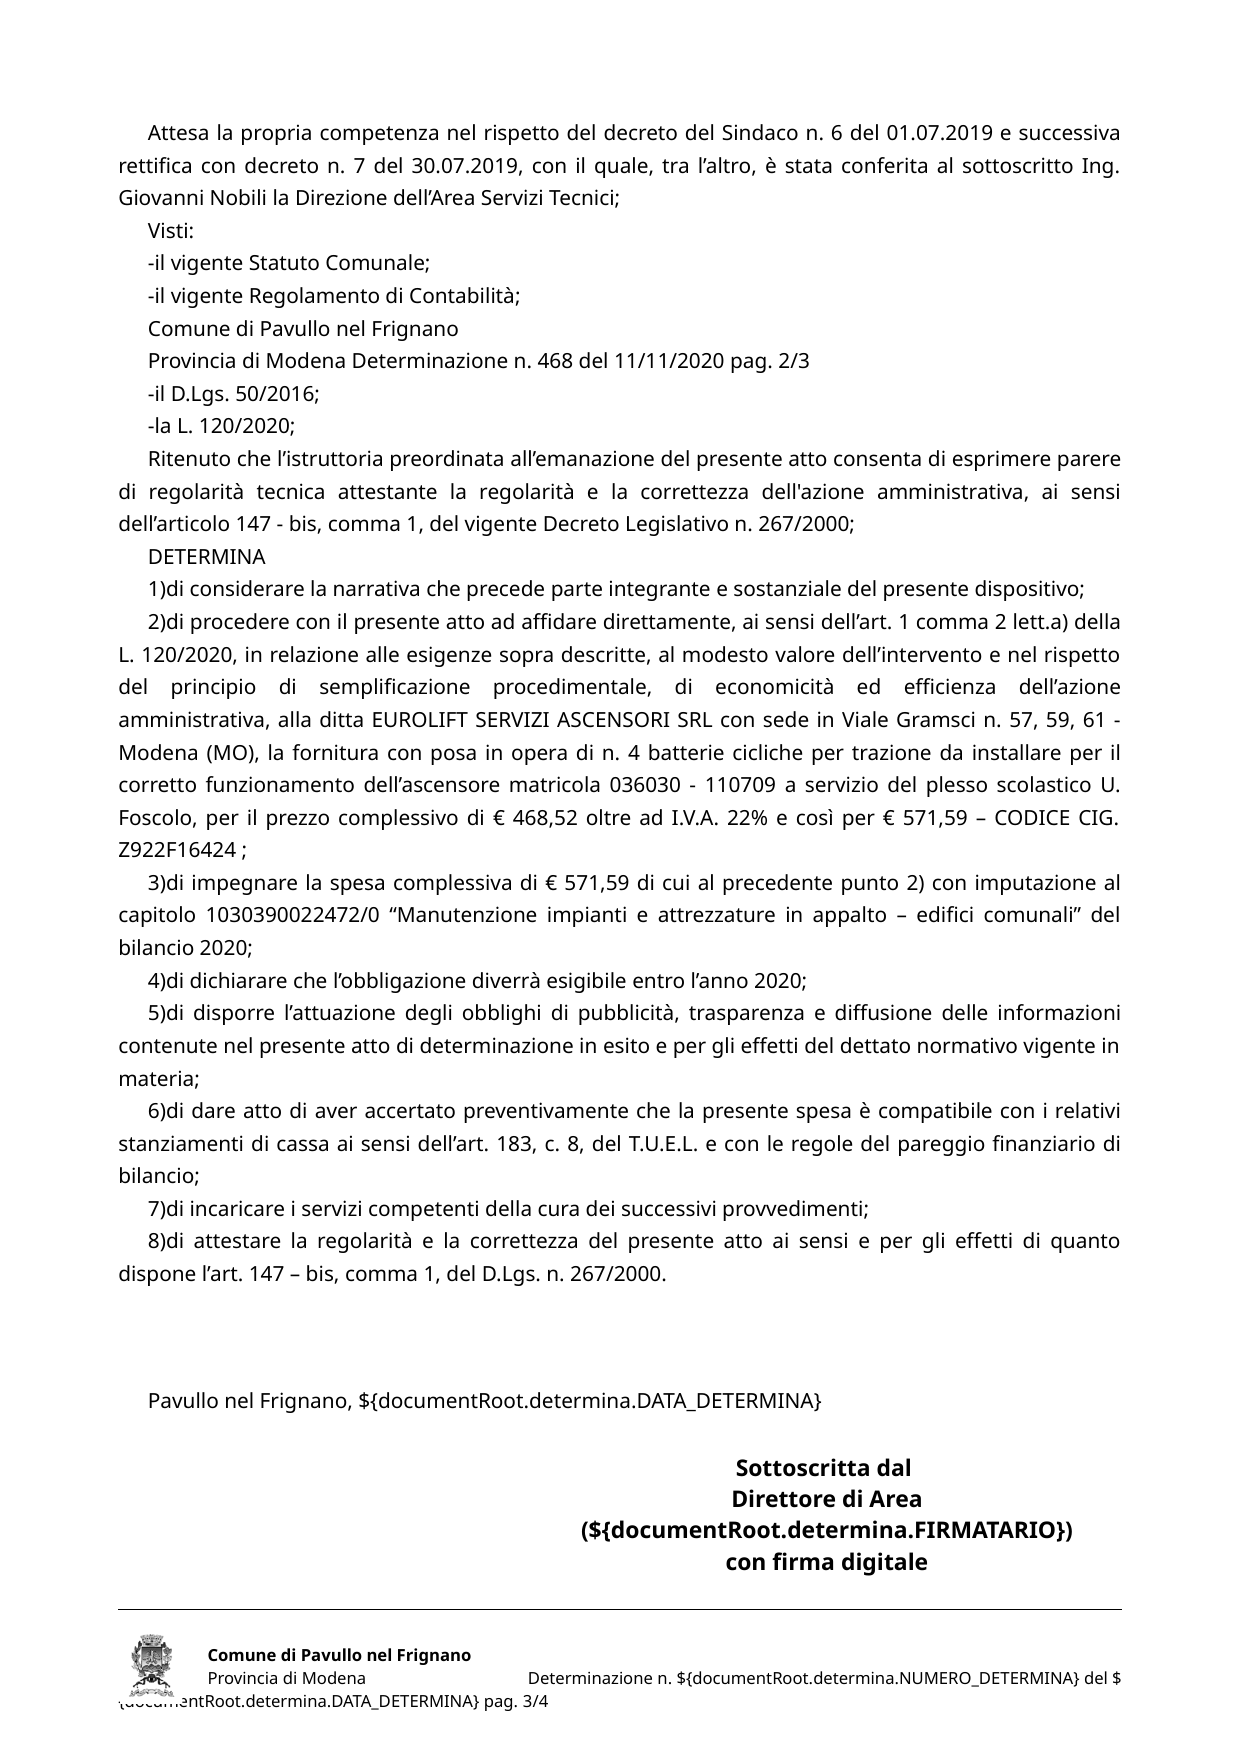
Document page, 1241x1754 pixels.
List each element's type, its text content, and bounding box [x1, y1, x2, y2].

text 1)di considerare la narrativa che precede parte integrante e sostanziale del presente dispositivo; [118, 574, 1122, 603]
text (${documentRoot.determina.FIRMATARIO}) [532, 1514, 1122, 1546]
text Provincia di Modena Determinazione n. 468 del 11/11/2020 pag. 2/3 [118, 346, 1122, 375]
text Ritenuto che l’istruttoria preordinata all’emanazione del presente atto consenta di esprimere parere di regolarità tecnica attestante la regolarità e la correttezza dell'azione amministrativa, ai sensi dell’articolo 147 - bis, comma 1, del vigente Decreto Legislativo n. 267/2000; [118, 444, 1122, 538]
text -la L. 120/2020; [118, 412, 1122, 440]
text 6)di dare atto di aver accertato preventivamente che la presente spesa è compatibile con i relativi stanziamenti di cassa ai sensi dell’art. 183, c. 8, del T.U.E.L. e con le regole del pareggio finanziario di bilancio; [118, 1096, 1122, 1190]
picture [120, 1631, 183, 1704]
text Attesa la propria competenza nel rispetto del decreto del Sindaco n. 6 del 01.07.2019 e successiva rettifica con decreto n. 7 del 30.07.2019, con il quale, tra l’altro, è stata conferita al sottoscritto Ing. Giovanni Nobili la Direzione dell’Area Servizi Tecnici; [118, 118, 1122, 212]
text 7)di incaricare i servizi competenti della cura dei successivi provvedimenti; [118, 1194, 1122, 1222]
text -il D.Lgs. 50/2016; [118, 379, 1122, 407]
text 2)di procedere con il presente atto ad affidare direttamente, ai sensi dell’art. 1 comma 2 lett.a) della L. 120/2020, in relazione alle esigenze sopra descritte, al modesto valore dell’intervento e nel rispetto del principio di semplificazione procedimentale, di economicità ed efficienza dell’azione amministrativa, alla ditta EUROLIFT SERVIZI ASCENSORI SRL con sede in Viale Gramsci n. 57, 59, 61 - Modena (MO), la fornitura con posa in opera di n. 4 batterie cicliche per trazione da installare per il corretto funzionamento dell’ascensore matricola 036030 - 110709 a servizio del plesso scolastico U. Foscolo, per il prezzo complessivo di € 468,52 oltre ad I.V.A. 22% e così per € 571,59 – CODICE CIG. Z922F16424 ; [118, 607, 1122, 864]
text con firma digitale [532, 1546, 1122, 1577]
text 8)di attestare la regolarità e la correttezza del presente atto ai sensi e per gli effetti di quanto dispone l’art. 147 – bis, comma 1, del D.Lgs. n. 267/2000. [118, 1227, 1122, 1288]
text Direttore di Area [532, 1483, 1122, 1514]
text 4)di dichiarare che l’obbligazione diverrà esigibile entro l’anno 2020; [118, 966, 1122, 994]
text -il vigente Statuto Comunale; [118, 248, 1122, 277]
text Visti: [118, 216, 1122, 244]
text 5)di disporre l’attuazione degli obblighi di pubblicità, trasparenza e diffusione delle informazioni contenute nel presente atto di determinazione in esito e per gli effetti del dettato normativo vigente in materia; [118, 998, 1122, 1092]
text 3)di impegnare la spesa complessiva di € 571,59 di cui al precedente punto 2) con imputazione al capitolo 1030390022472/0 “Manutenzione impianti e attrezzature in appalto – edifici comunali” del bilancio 2020; [118, 868, 1122, 962]
text Comune di Pavullo nel Frignano [118, 314, 1122, 342]
text Sottoscritta dal [532, 1452, 1122, 1483]
text -il vigente Regolamento di Contabilità; [118, 281, 1122, 309]
text DETERMINA [118, 542, 1122, 570]
text Pavullo nel Frignano, ${documentRoot.determina.DATA_DETERMINA} [118, 1387, 1122, 1415]
